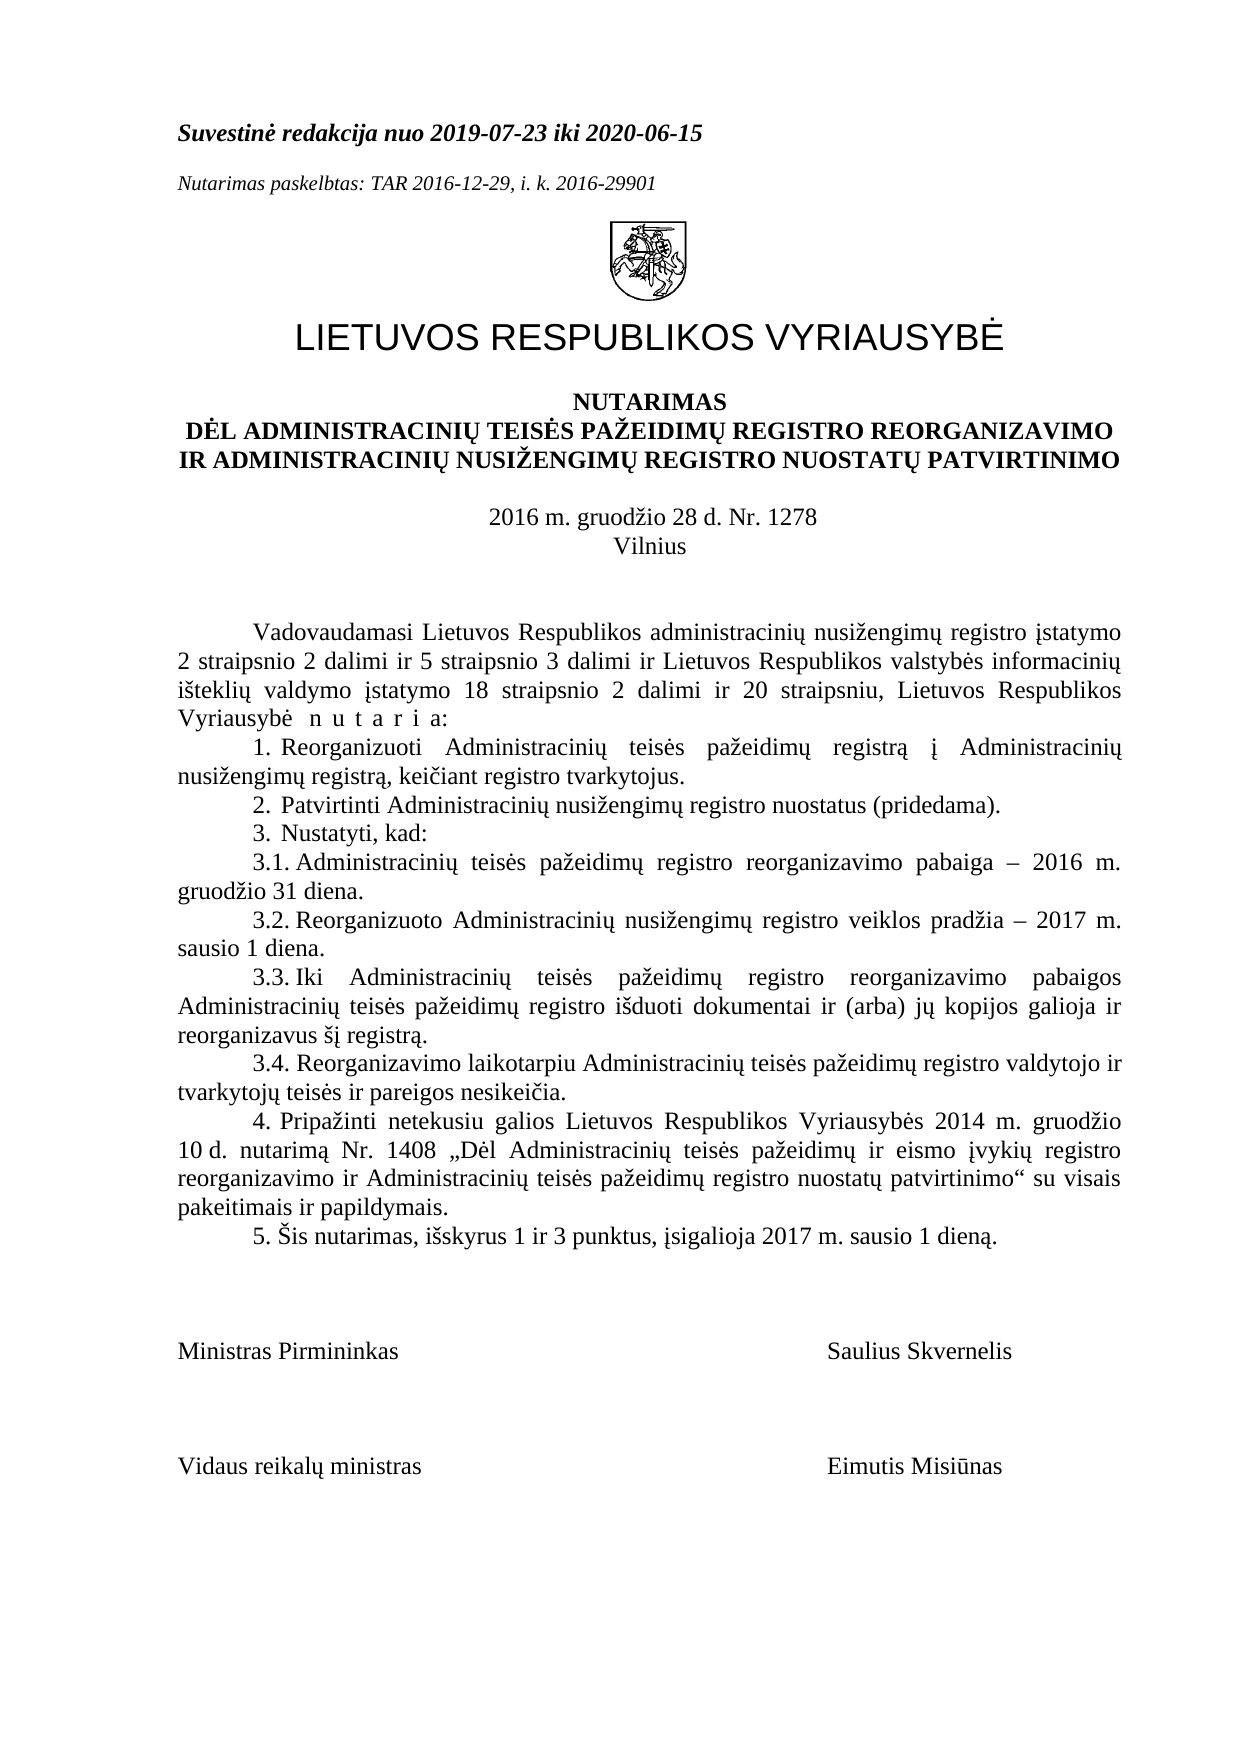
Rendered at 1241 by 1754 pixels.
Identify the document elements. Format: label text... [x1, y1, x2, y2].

text Vilnius [177, 531, 1122, 560]
text 3.1. Administracinių teisės pažeidimų registro reorganizavimo pabaiga – 2016 m. gruodžio 31 diena. [177, 847, 1122, 905]
text 3.4. Reorganizavimo laikotarpiu Administracinių teisės pažeidimų registro valdytojo ir tvarkytojų teisės ir pareigos nesikeičia. [177, 1048, 1122, 1106]
text 5. Šis nutarimas, išskyrus 1 ir 3 punktus, įsigalioja 2017 m. sausio 1 dieną. [177, 1221, 1122, 1250]
text 4. Pripažinti netekusiu galios Lietuvos Respublikos Vyriausybės 2014 m. gruodžio 10 d. nutarimą Nr. 1408 „Dėl Administracinių teisės pažeidimų ir eismo įvykių registro reorganizavimo ir Administracinių teisės pažeidimų registro nuostatų patvirtinimo“ su visais pakeitimais ir papildymais. [177, 1106, 1122, 1221]
text 3.3. Iki Administracinių teisės pažeidimų registro reorganizavimo pabaigos Administracinių teisės pažeidimų registro išduoti dokumentai ir (arba) jų kopijos galioja ir reorganizavus šį registrą. [177, 962, 1122, 1048]
text 1. Reorganizuoti Administracinių teisės pažeidimų registrą į Administracinių nusižengimų registrą, keičiant registro tvarkytojus. [177, 732, 1122, 790]
text 3.2. Reorganizuoto Administracinių nusižengimų registro veiklos pradžia – 2017 m. sausio 1 diena. [177, 905, 1122, 962]
text 2016 m. gruodžio 28 d. Nr. 1278 [177, 502, 1122, 531]
text nutarimas [177, 387, 1122, 416]
text Nutarimas paskelbtas: TAR 2016-12-29, i. k. 2016-29901 [177, 171, 1122, 195]
text 2. Patvirtinti Administracinių nusižengimų registro nuostatus (pridedama). [177, 790, 1122, 818]
text Vadovaudamasi Lietuvos Respublikos administracinių nusižengimų registro įstatymo 2 straipsnio 2 dalimi ir 5 straipsnio 3 dalimi ir Lietuvos Respublikos valstybės informacinių išteklių valdymo įstatymo 18 straipsnio 2 dalimi ir 20 straipsniu, Lietuvos Respublikos Vyriausybė nutaria: [177, 617, 1122, 732]
text Ministras Pirmininkas Saulius Skvernelis [177, 1336, 1122, 1365]
text DĖL ADMINISTRACINIŲ TEISĖS PAŽEIDIMŲ REGISTRO REORGANIZAVIMO IR ADMINISTRACINIŲ NUSIŽENGIMŲ REGISTRO NUOSTATŲ PATVIRTINIMO [177, 416, 1122, 473]
text 3. Nustatyti, kad: [177, 818, 1122, 847]
text Lietuvos Respublikos Vyriausybė [177, 315, 1122, 358]
text Vidaus reikalų ministras Eimutis Misiūnas [177, 1451, 1122, 1480]
text Suvestinė redakcija nuo 2019-07-23 iki 2020-06-15 [177, 118, 1122, 147]
